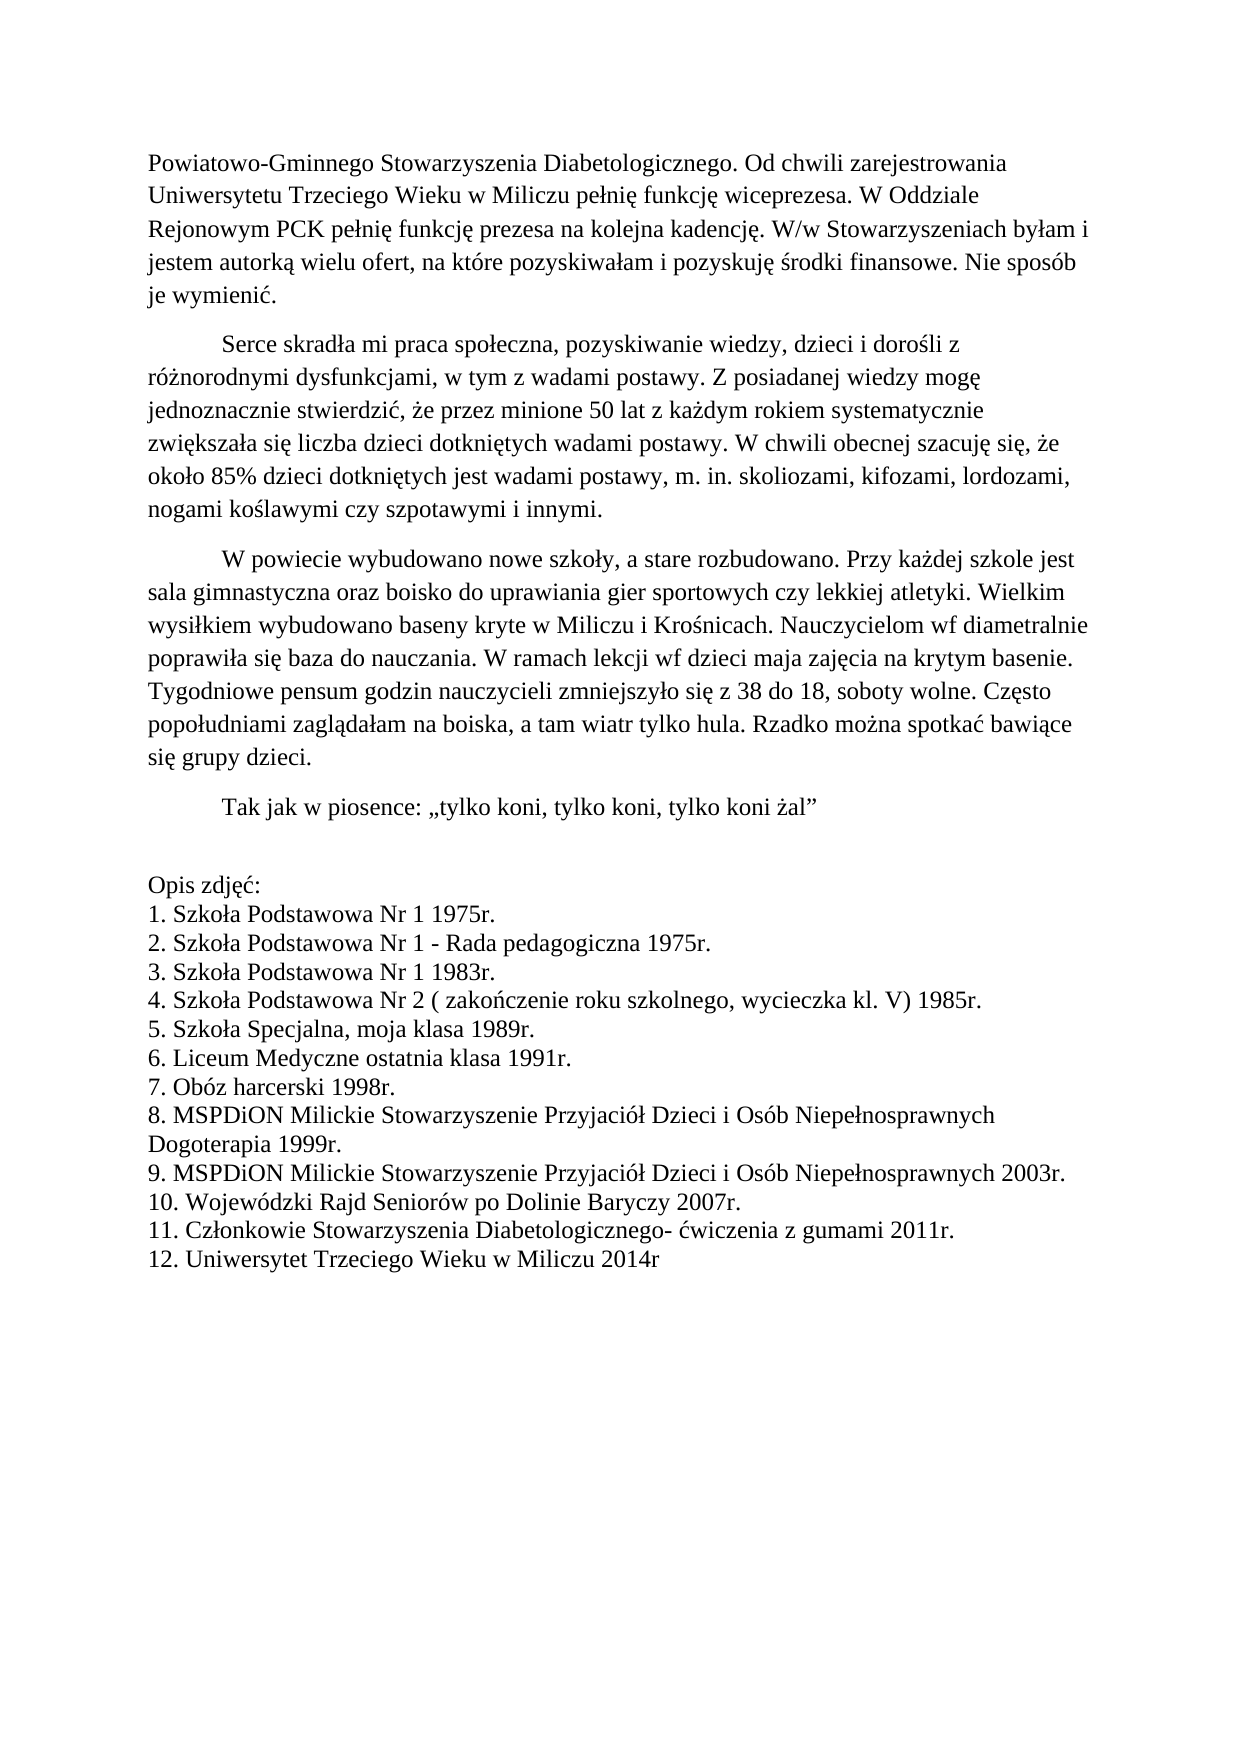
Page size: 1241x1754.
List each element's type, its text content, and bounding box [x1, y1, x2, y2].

text Opis zdjęć: 1. Szkoła Podstawowa Nr 1 1975r. 2. Szkoła Podstawowa Nr 1 - Rada pedagogiczna 1975r. 3. Szkoła Podstawowa Nr 1 1983r. 4. Szkoła Podstawowa Nr 2 ( zakończenie roku szkolnego, wycieczka kl. V) 1985r. 5. Szkoła Specjalna, moja klasa 1989r. 6. Liceum Medyczne ostatnia klasa 1991r. 7. Obóz harcerski 1998r. 8. MSPDiON Milickie Stowarzyszenie Przyjaciół Dzieci i Osób Niepełnosprawnych Dogoterapia 1999r. 9. MSPDiON Milickie Stowarzyszenie Przyjaciół Dzieci i Osób Niepełnosprawnych 2003r. 10. Wojewódzki Rajd Seniorów po Dolinie Baryczy 2007r. 11. Członkowie Stowarzyszenia Diabetologicznego- ćwiczenia z gumami 2011r. 12. Uniwersytet Trzeciego Wieku w Miliczu 2014r [148, 842, 1093, 1273]
text Serce skradła mi praca społeczna, pozyskiwanie wiedzy, dzieci i dorośli z różnorodnymi dysfunkcjami, w tym z wadami postawy. Z posiadanej wiedzy mogę jednoznacznie stwierdzić, że przez minione 50 lat z każdym rokiem systematycznie zwiększała się liczba dzieci dotkniętych wadami postawy. W chwili obecnej szacuję się, że około 85% dzieci dotkniętych jest wadami postawy, m. in. skoliozami, kifozami, lordozami, nogami koślawymi czy szpotawymi i innymi. [148, 329, 1093, 523]
text Powiatowo-Gminnego Stowarzyszenia Diabetologicznego. Od chwili zarejestrowania Uniwersytetu Trzeciego Wieku w Miliczu pełnię funkcję wiceprezesa. W Oddziale Rejonowym PCK pełnię funkcję prezesa na kolejna kadencję. W/w Stowarzyszeniach byłam i jestem autorką wielu ofert, na które pozyskiwałam i pozyskuję środki finansowe. Nie sposób je wymienić. [148, 148, 1093, 308]
text Tak jak w piosence: „tylko koni, tylko koni, tylko koni żal” [148, 792, 1093, 821]
text W powiecie wybudowano nowe szkoły, a stare rozbudowano. Przy każdej szkole jest sala gimnastyczna oraz boisko do uprawiania gier sportowych czy lekkiej atletyki. Wielkim wysiłkiem wybudowano baseny kryte w Miliczu i Krośnicach. Nauczycielom wf diametralnie poprawiła się baza do nauczania. W ramach lekcji wf dzieci maja zajęcia na krytym basenie. Tygodniowe pensum godzin nauczycieli zmniejszyło się z 38 do 18, soboty wolne. Często popołudniami zaglądałam na boiska, a tam wiatr tylko hula. Rzadko można spotkać bawiące się grupy dzieci. [148, 544, 1093, 771]
